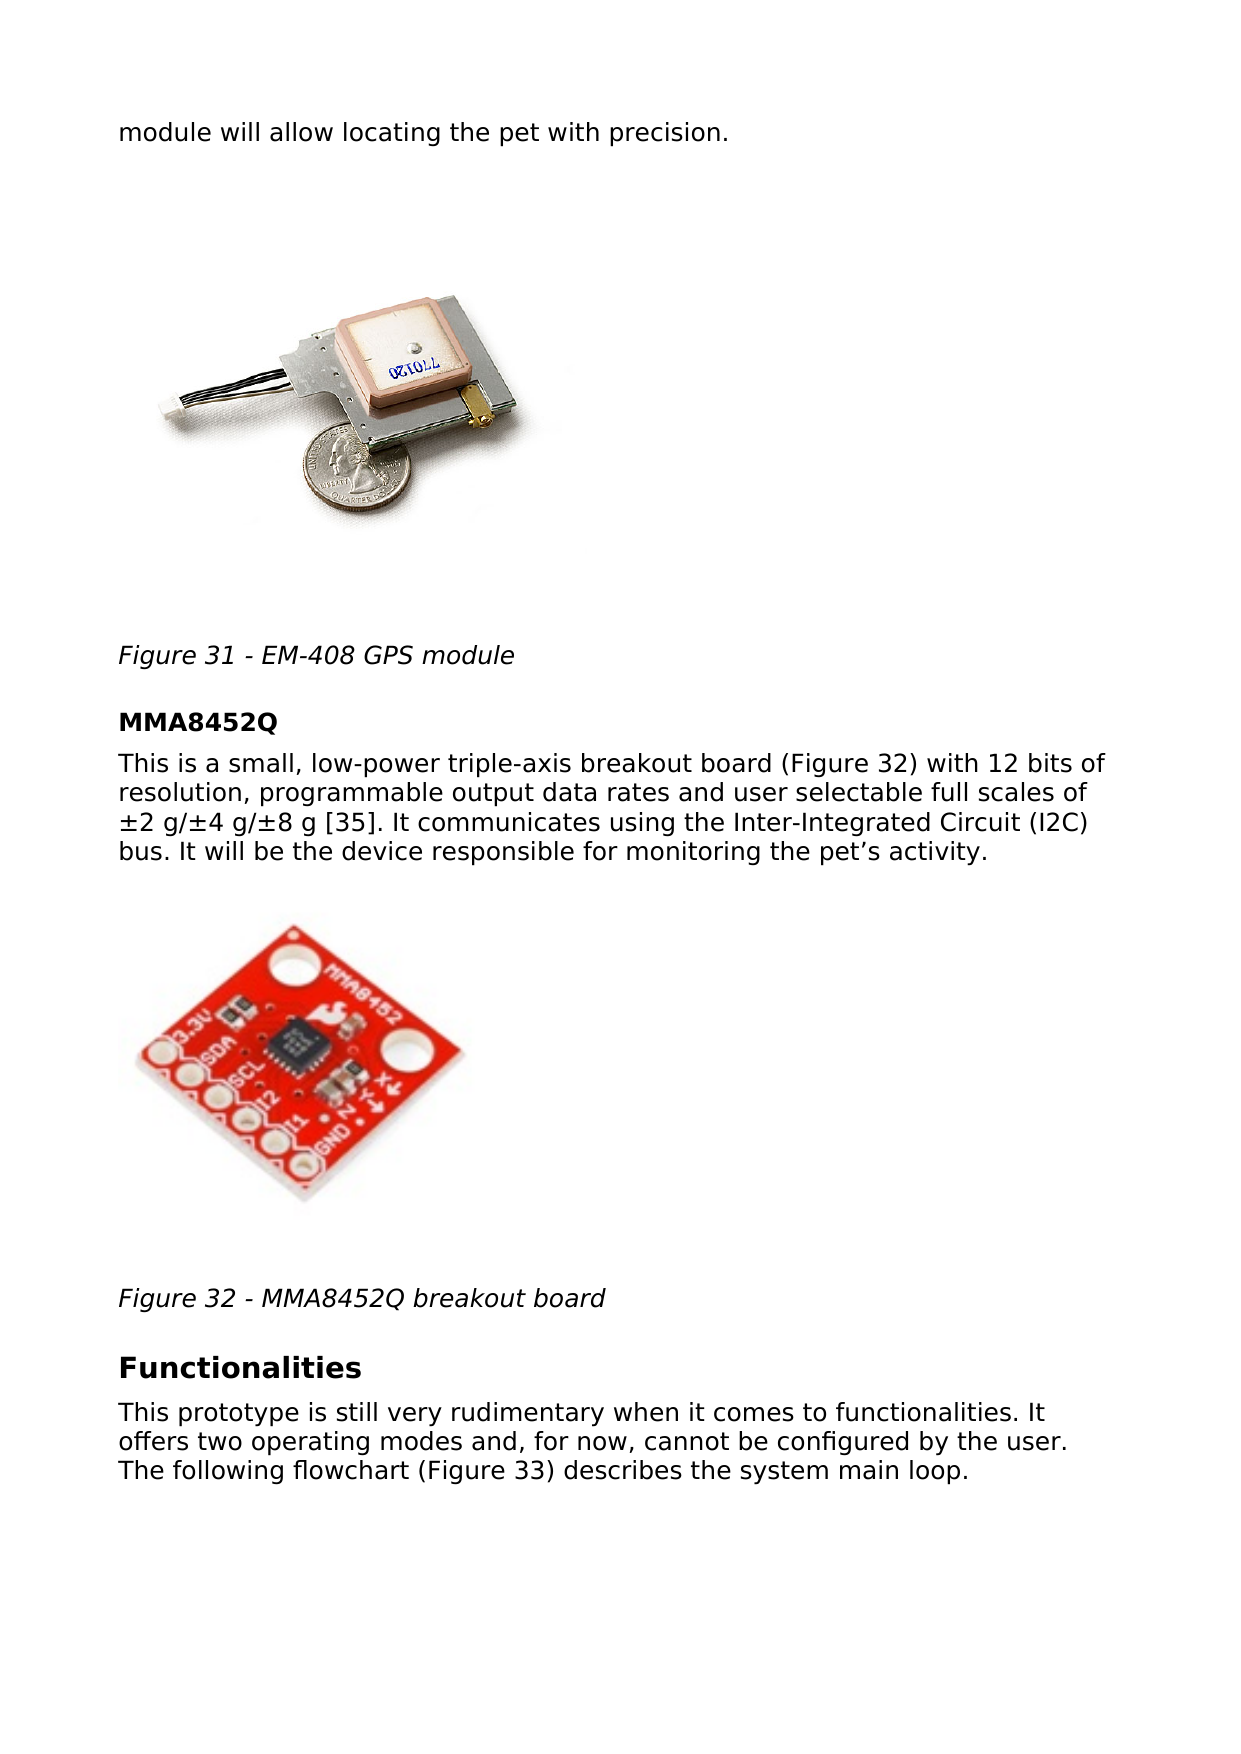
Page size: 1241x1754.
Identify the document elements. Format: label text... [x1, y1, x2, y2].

text Figure 32 - MMA8452Q breakout board [118, 1285, 1122, 1314]
text This prototype is still very rudimentary when it comes to functionalities. It offers two operating modes and, for now, cannot be configured by the user. The following flowchart (Figure 33) describes the system main loop. [118, 1398, 1122, 1485]
picture [118, 878, 587, 1273]
text This is a small, low-power triple-axis breakout board (Figure 32) with 12 bits of resolution, programmable output data rates and user selectable full scales of ±2 g/±4 g/±8 g [35]. It communicates using the Inter-Integrated Circuit (I2C) bus. It will be the device responsible for monitoring the pet’s activity. [118, 749, 1122, 866]
text Figure 31 - EM-408 GPS module [118, 641, 1122, 670]
subtitle Functionalities [118, 1351, 1122, 1385]
text module will allow locating the pet with precision. [118, 118, 1122, 147]
picture [118, 159, 587, 629]
subtitle MMA8452Q [118, 708, 1122, 737]
